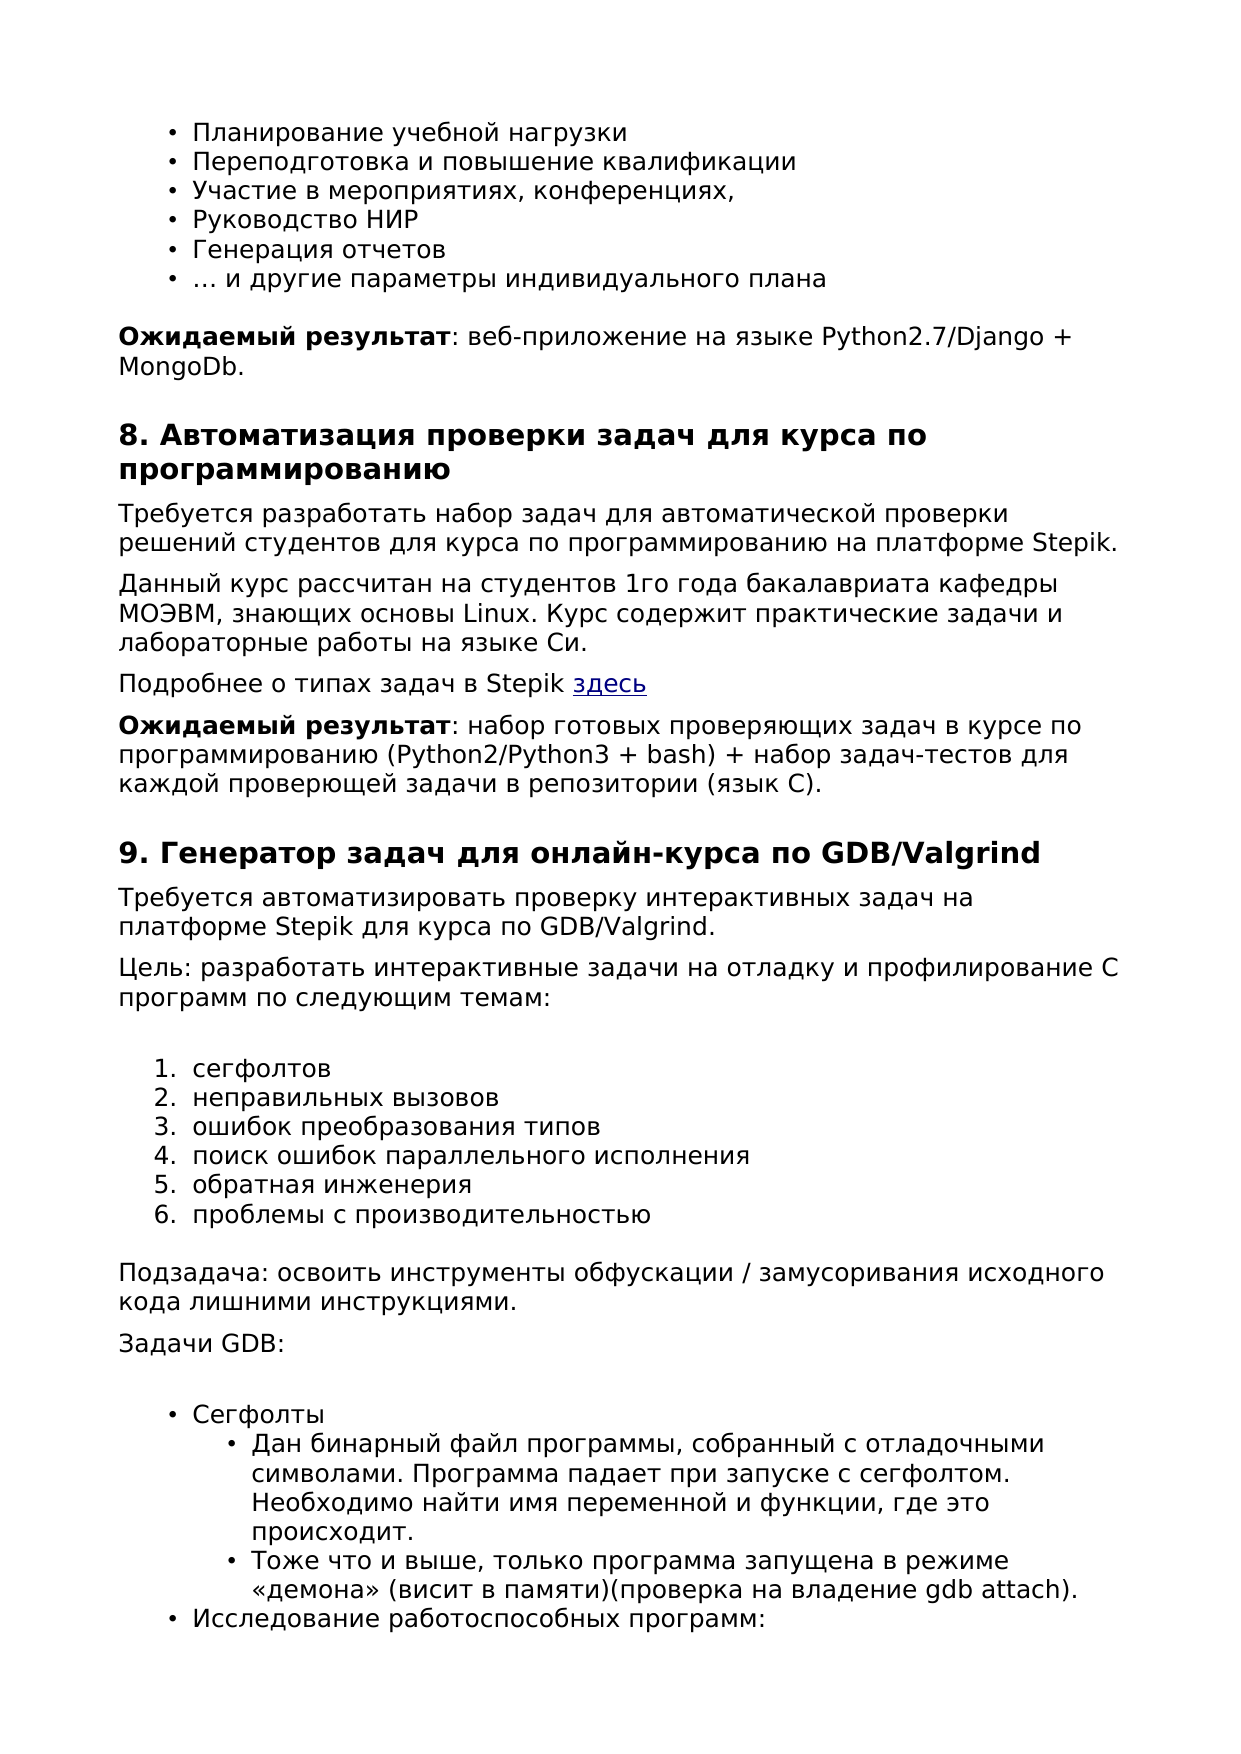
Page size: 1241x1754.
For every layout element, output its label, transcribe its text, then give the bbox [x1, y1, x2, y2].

text Данный курс рассчитан на студентов 1го года бакалавриата кафедры МОЭВМ, знающих основы Linux. Курс содержит практические задачи и лабораторные работы на языке Си. [118, 570, 1122, 657]
list поиск ошибок параллельного исполнения [177, 1141, 1122, 1171]
text Требуется автоматизировать проверку интерактивных задач на платформе Stepik для курса по GDB/Valgrind. [118, 883, 1122, 941]
text Подробнее о типах задач в Stepik здесь [118, 670, 1122, 699]
list Планирование учебной нагрузки [177, 118, 1122, 147]
list Генерация отчетов [177, 235, 1122, 264]
list ошибок преобразования типов [177, 1112, 1122, 1141]
text Требуется разработать набор задач для автоматической проверки решений студентов для курса по программированию на платформе Stepik. [118, 499, 1122, 557]
subtitle 9. Генератор задач для онлайн-курса по GDB/Valgrind [118, 836, 1122, 870]
subtitle 8. Автоматизация проверки задач для курса по программированию [118, 418, 1122, 486]
list Дан бинарный файл программы, собранный с отладочными символами. Программа падает при запуске с сегфолтом. Необходимо найти имя переменной и функции, где это происходит. [236, 1429, 1122, 1546]
list Руководство НИР [177, 206, 1122, 235]
text Задачи GDB: [118, 1329, 1122, 1358]
list неправильных вызовов [177, 1083, 1122, 1112]
list обратная инженерия [177, 1171, 1122, 1200]
text Подзадача: освоить инструменты обфускации / замусоривания исходного кода лишними инструкциями. [118, 1258, 1122, 1317]
text Ожидаемый результат: набор готовых проверяющих задач в курсе по программированию (Python2/Python3 + bash) + набор задач-тестов для каждой проверющей задачи в репозитории (язык C). [118, 711, 1122, 799]
list Сегфолты [177, 1400, 1122, 1429]
list Тоже что и выше, только программа запущена в режиме «демона» (висит в памяти)(проверка на владение gdb attach). [236, 1546, 1122, 1604]
list сегфолтов [177, 1054, 1122, 1083]
text Ожидаемый результат: веб-приложение на языке Python2.7/Django + MongoDb. [118, 323, 1122, 381]
list Исследование работоспособных программ: [177, 1604, 1122, 1634]
list Переподготовка и повышение квалификации [177, 147, 1122, 176]
list проблемы с производительностью [177, 1200, 1122, 1229]
text Цель: разработать интерактивные задачи на отладку и профилирование С программ по следующим темам: [118, 954, 1122, 1012]
list Участие в мероприятиях, конференциях, [177, 176, 1122, 206]
list … и другие параметры индивидуального плана [177, 264, 1122, 293]
